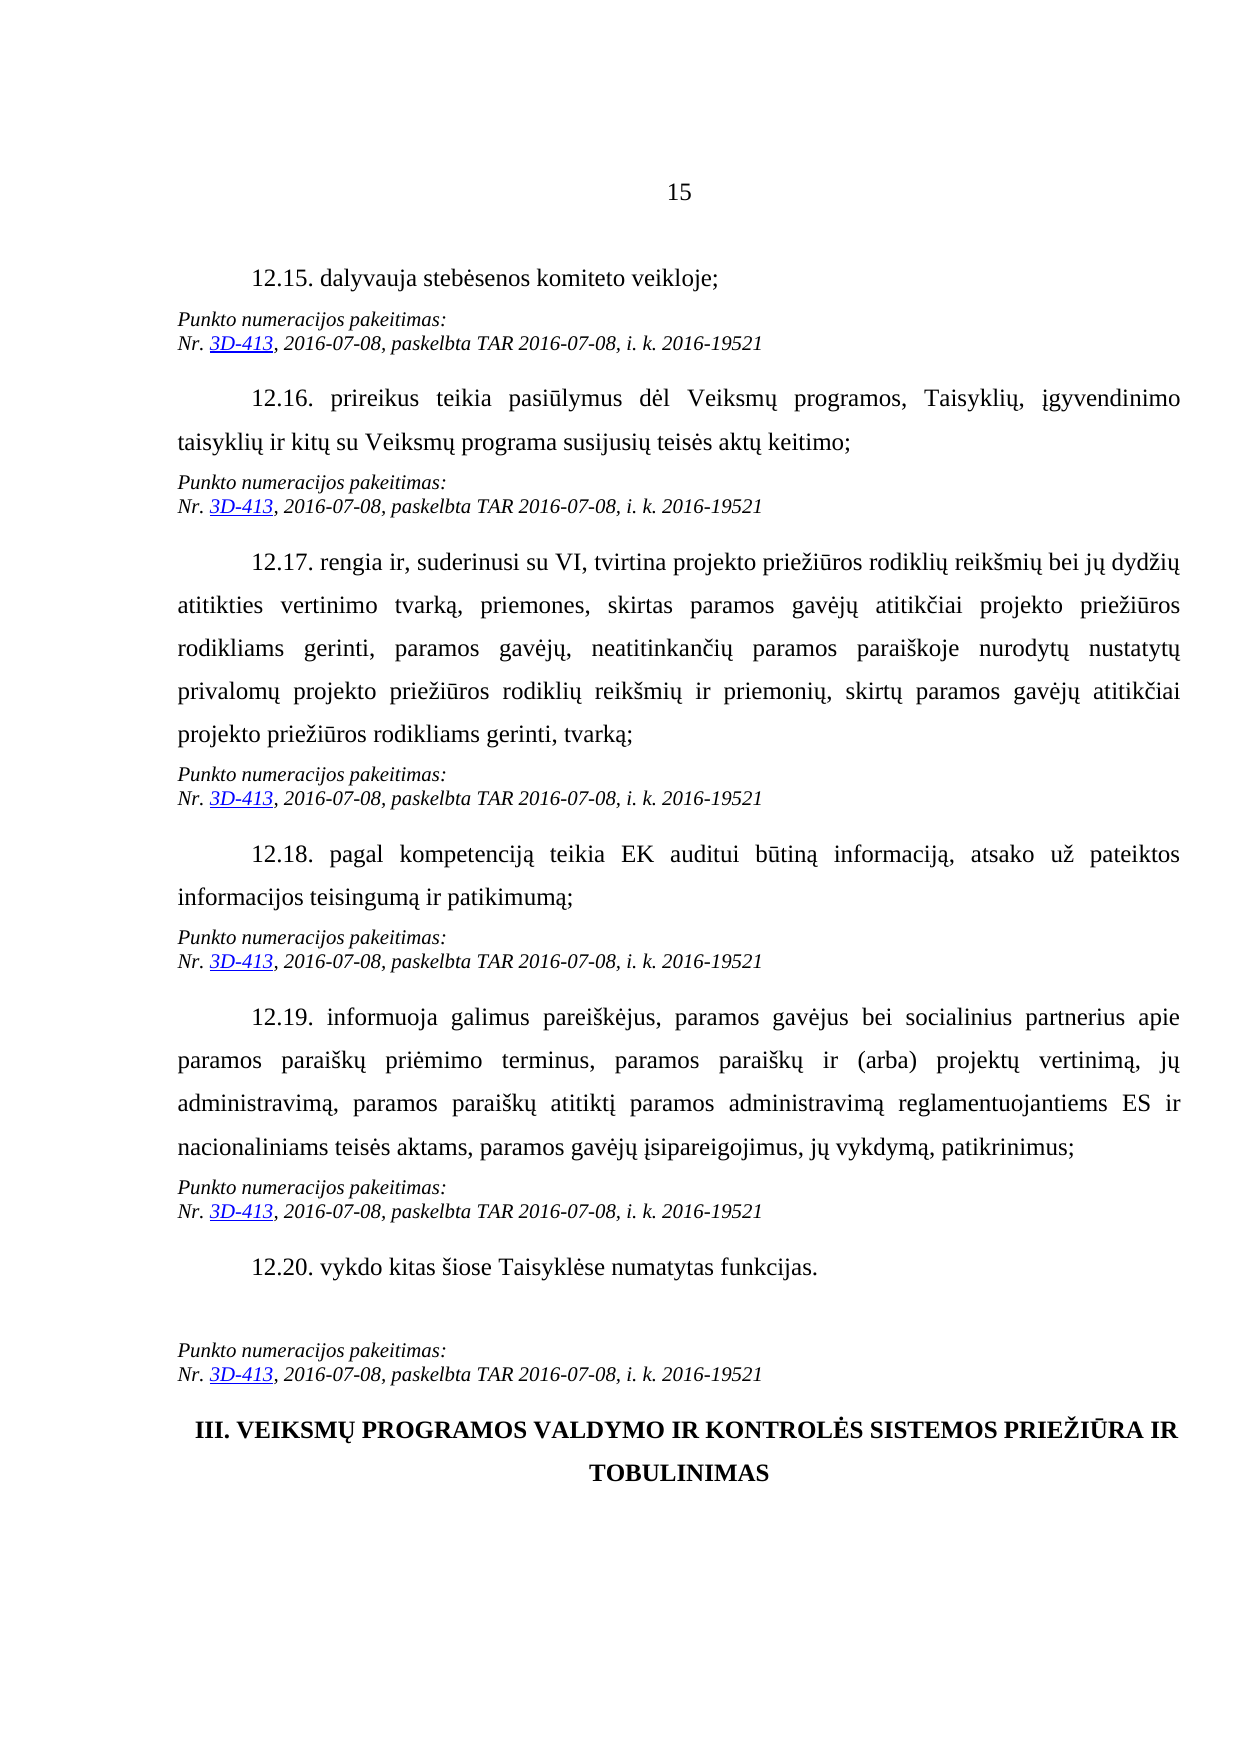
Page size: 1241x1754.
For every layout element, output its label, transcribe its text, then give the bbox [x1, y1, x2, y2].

text Nr. 3D-413, 2016-07-08, paskelbta TAR 2016-07-08, i. k. 2016-19521 [177, 1362, 1181, 1386]
text Punkto numeracijos pakeitimas: [177, 762, 1181, 786]
text 12.16. prireikus teikia pasiūlymus dėl Veiksmų programos, Taisyklių, įgyvendinimo taisyklių ir kitų su Veiksmų programa susijusių teisės aktų keitimo; [177, 383, 1181, 455]
text Punkto numeracijos pakeitimas: [177, 470, 1181, 494]
text Nr. 3D-413, 2016-07-08, paskelbta TAR 2016-07-08, i. k. 2016-19521 [177, 494, 1181, 518]
text 12.17. rengia ir, suderinusi su VI, tvirtina projekto priežiūros rodiklių reikšmių bei jų dydžių atitikties vertinimo tvarką, priemones, skirtas paramos gavėjų atitikčiai projekto priežiūros rodikliams gerinti, paramos gavėjų, neatitinkančių paramos paraiškoje nurodytų nustatytų privalomų projekto priežiūros rodiklių reikšmių ir priemonių, skirtų paramos gavėjų atitikčiai projekto priežiūros rodikliams gerinti, tvarką; [177, 547, 1181, 748]
text Nr. 3D-413, 2016-07-08, paskelbta TAR 2016-07-08, i. k. 2016-19521 [177, 786, 1181, 810]
text Punkto numeracijos pakeitimas: [177, 1338, 1181, 1362]
text Nr. 3D-413, 2016-07-08, paskelbta TAR 2016-07-08, i. k. 2016-19521 [177, 949, 1181, 973]
text Punkto numeracijos pakeitimas: [177, 307, 1181, 331]
text Nr. 3D-413, 2016-07-08, paskelbta TAR 2016-07-08, i. k. 2016-19521 [177, 331, 1181, 355]
text 12.15. dalyvauja stebėsenos komiteto veikloje; [177, 263, 1181, 292]
text Nr. 3D-413, 2016-07-08, paskelbta TAR 2016-07-08, i. k. 2016-19521 [177, 1199, 1181, 1223]
text 12.20. vykdo kitas šiose Taisyklėse numatytas funkcijas. [177, 1252, 1181, 1280]
text Punkto numeracijos pakeitimas: [177, 925, 1181, 949]
text III. VEIKSMŲ PROGRAMOS VALDYMO IR KONTROLĖS SISTEMOS PRIEŽIŪRA IR TOBULINIMAS [177, 1415, 1181, 1487]
text 12.19. informuoja galimus pareiškėjus, paramos gavėjus bei socialinius partnerius apie paramos paraiškų priėmimo terminus, paramos paraiškų ir (arba) projektų vertinimą, jų administravimą, paramos paraiškų atitiktį paramos administravimą reglamentuojantiems ES ir nacionaliniams teisės aktams, paramos gavėjų įsipareigojimus, jų vykdymą, patikrinimus; [177, 1002, 1181, 1160]
text Punkto numeracijos pakeitimas: [177, 1175, 1181, 1199]
text 12.18. pagal kompetenciją teikia EK auditui būtiną informaciją, atsako už pateiktos informacijos teisingumą ir patikimumą; [177, 839, 1181, 911]
